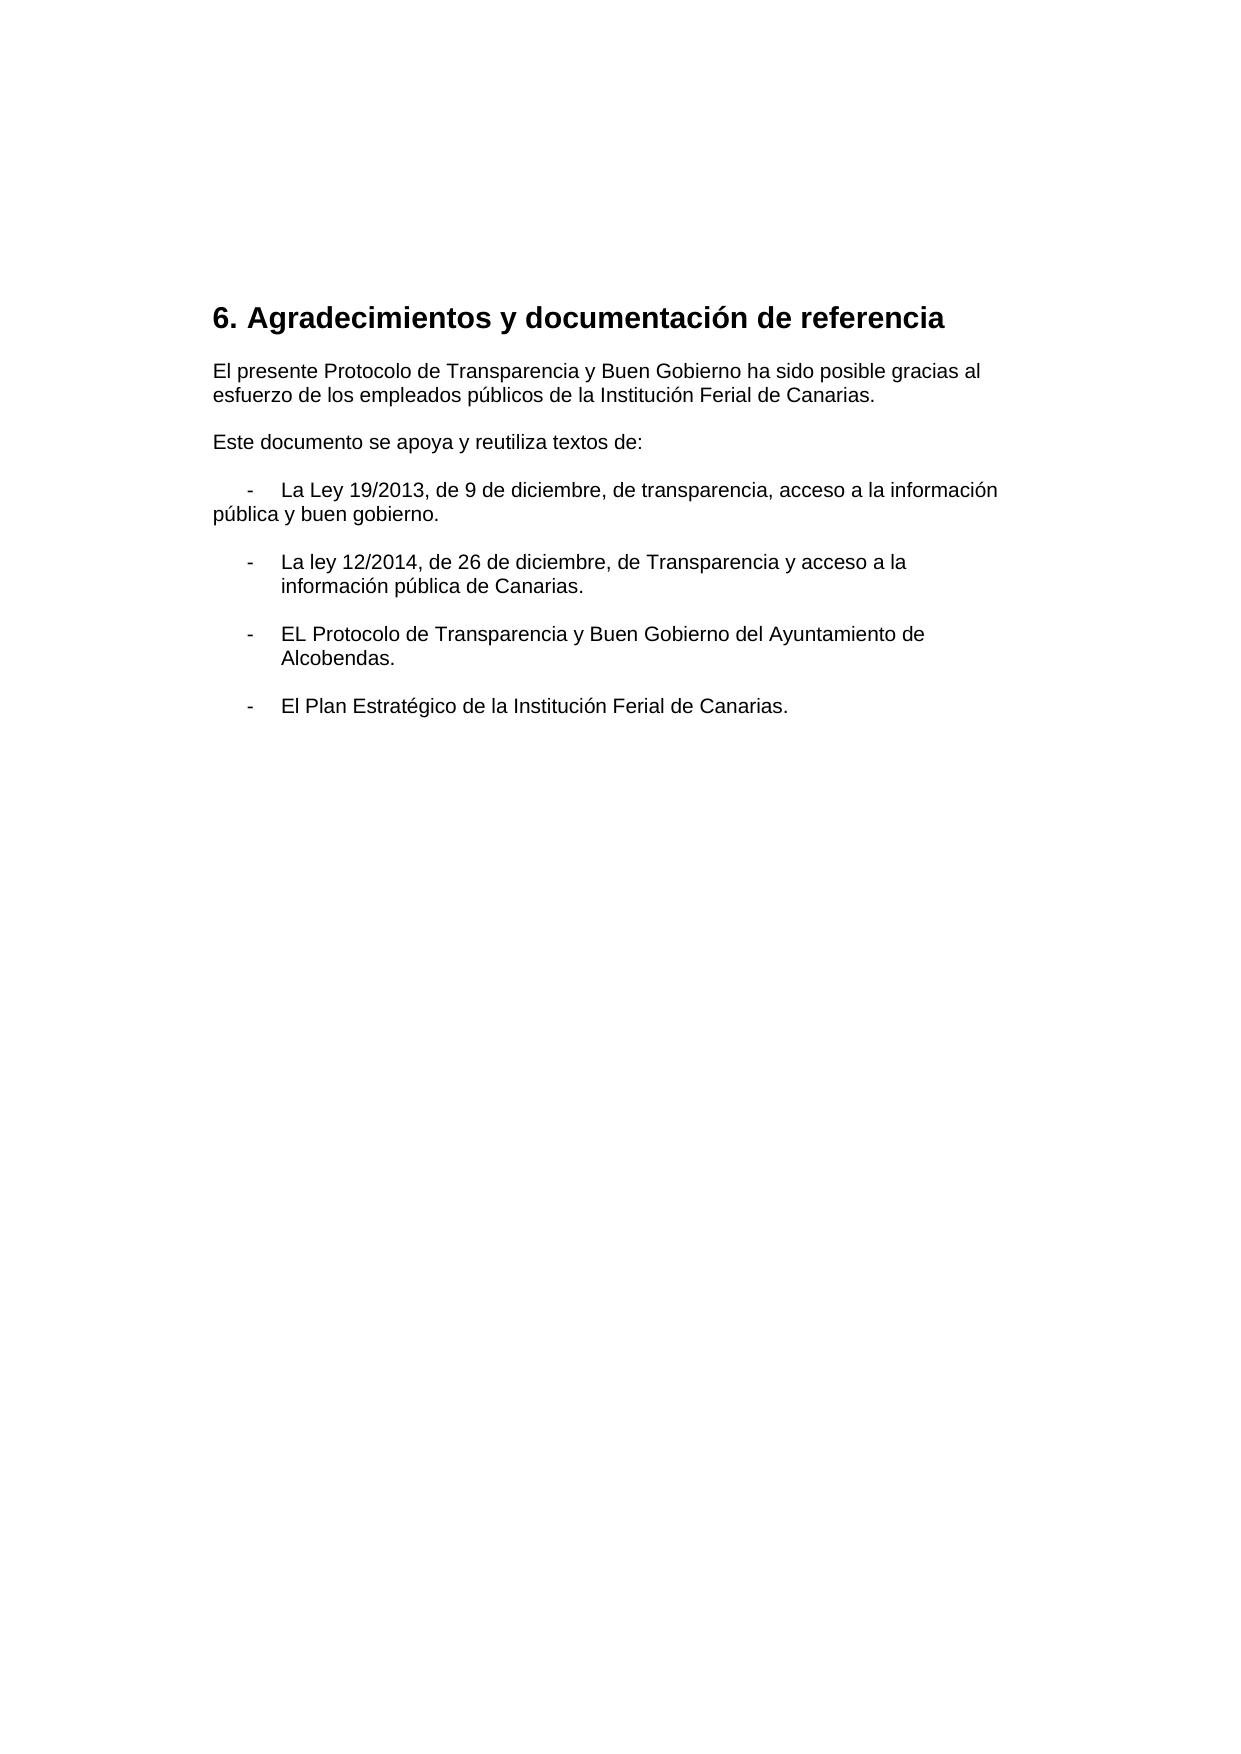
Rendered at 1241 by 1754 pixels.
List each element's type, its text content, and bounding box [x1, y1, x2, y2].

list La Ley 19/2013, de 9 de diciembre, de transparencia, acceso a la información pública y buen gobierno. [213, 478, 999, 526]
text Este documento se apoya y reutiliza textos de: [213, 430, 1109, 454]
text El presente Protocolo de Transparencia y Buen Gobierno ha sido posible gracias al esfuerzo de los empleados públicos de la Institución Ferial de Canarias. [213, 358, 1040, 406]
list EL Protocolo de Transparencia y Buen Gobierno del Ayuntamiento de Alcobendas. [247, 622, 1018, 669]
subtitle Agradecimientos y documentación de referencia [212, 299, 1109, 334]
list La ley 12/2014, de 26 de diciembre, de Transparencia y acceso a la información pública de Canarias. [247, 550, 1018, 598]
list El Plan Estratégico de la Institución Ferial de Canarias. [247, 693, 1018, 717]
